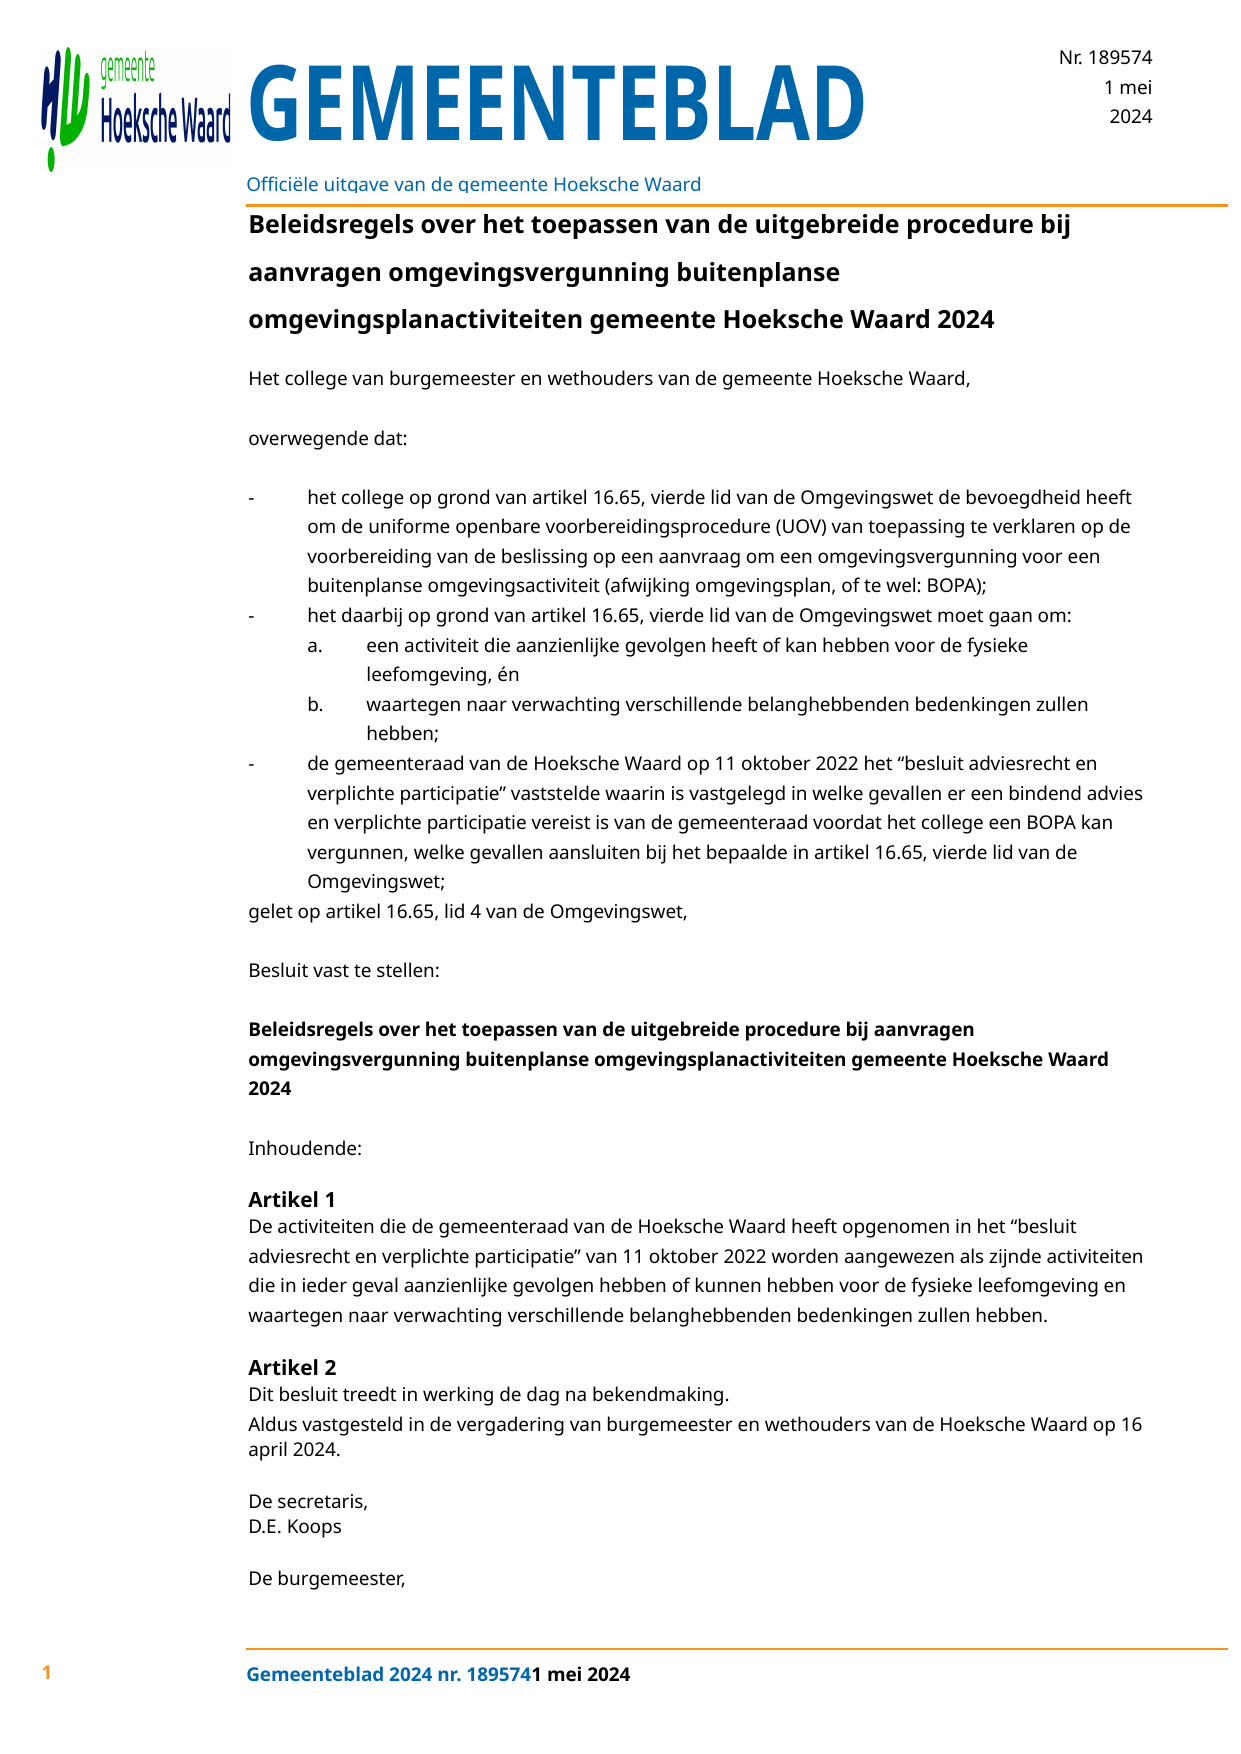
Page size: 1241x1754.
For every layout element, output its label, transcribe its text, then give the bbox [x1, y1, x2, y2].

text Besluit vast te stellen: [248, 957, 1152, 983]
text Inhoudende: [248, 1135, 1152, 1160]
text Artikel 2 [248, 1353, 1152, 1381]
text Aldus vastgesteld in de vergadering van burgemeester en wethouders van de Hoeksche Waard op 16 april 2024. [248, 1411, 1152, 1462]
text Beleidsregels over het toepassen van de uitgebreide procedure bij aanvragen omgevingsvergunning buitenplanse omgevingsplanactiviteiten gemeente Hoeksche Waard 2024 [248, 1016, 1152, 1101]
list de gemeenteraad van de Hoeksche Waard op 11 oktober 2022 het “besluit adviesrecht en verplichte participatie” vaststelde waarin is vastgelegd in welke gevallen er een bindend advies en verplichte participatie vereist is van de gemeenteraad voordat het college een BOPA kan vergunnen, welke gevallen aansluiten bij het bepaalde in artikel 16.65, vierde lid van de Omgevingswet; [248, 750, 1152, 894]
text D.E. Koops [248, 1514, 1152, 1539]
list waartegen naar verwachting verschillende belanghebbenden bedenkingen zullen hebben; [307, 691, 1152, 746]
text Beleidsregels over het toepassen van de uitgebreide procedure bij aanvragen omgevingsvergunning buitenplanse omgevingsplanactiviteiten gemeente Hoeksche Waard 2024 [248, 207, 1152, 336]
text Artikel 1 [248, 1185, 1152, 1213]
text De secretaris, [248, 1488, 1152, 1514]
text Dit besluit treedt in werking de dag na bekendmaking. [248, 1381, 1152, 1407]
text overwegende dat: [248, 425, 1152, 450]
text De activiteiten die de gemeenteraad van de Hoeksche Waard heeft opgenomen in het “besluit adviesrecht en verplichte participatie” van 11 oktober 2022 worden aangewezen als zijnde activiteiten die in ieder geval aanzienlijke gevolgen hebben of kunnen hebben voor de fysieke leefomgeving en waartegen naar verwachting verschillende belanghebbenden bedenkingen zullen hebben. [248, 1213, 1152, 1328]
text Het college van burgemeester en wethouders van de gemeente Hoeksche Waard, [248, 366, 1152, 391]
list het daarbij op grond van artikel 16.65, vierde lid van de Omgevingswet moet gaan om: [248, 602, 1152, 628]
text De burgemeester, [248, 1565, 1152, 1591]
picture [41, 47, 231, 172]
list het college op grond van artikel 16.65, vierde lid van de Omgevingswet de bevoegdheid heeft om de uniforme openbare voorbereidingsprocedure (UOV) van toepassing te verklaren op de voorbereiding van de beslissing op een aanvraag om een omgevingsvergunning voor een buitenplanse omgevingsactiviteit (afwijking omgevingsplan, of te wel: BOPA); [248, 484, 1152, 598]
text gelet op artikel 16.65, lid 4 van de Omgevingswet, [248, 898, 1152, 924]
list een activiteit die aanzienlijke gevolgen heeft of kan hebben voor de fysieke leefomgeving, én [307, 632, 1152, 687]
